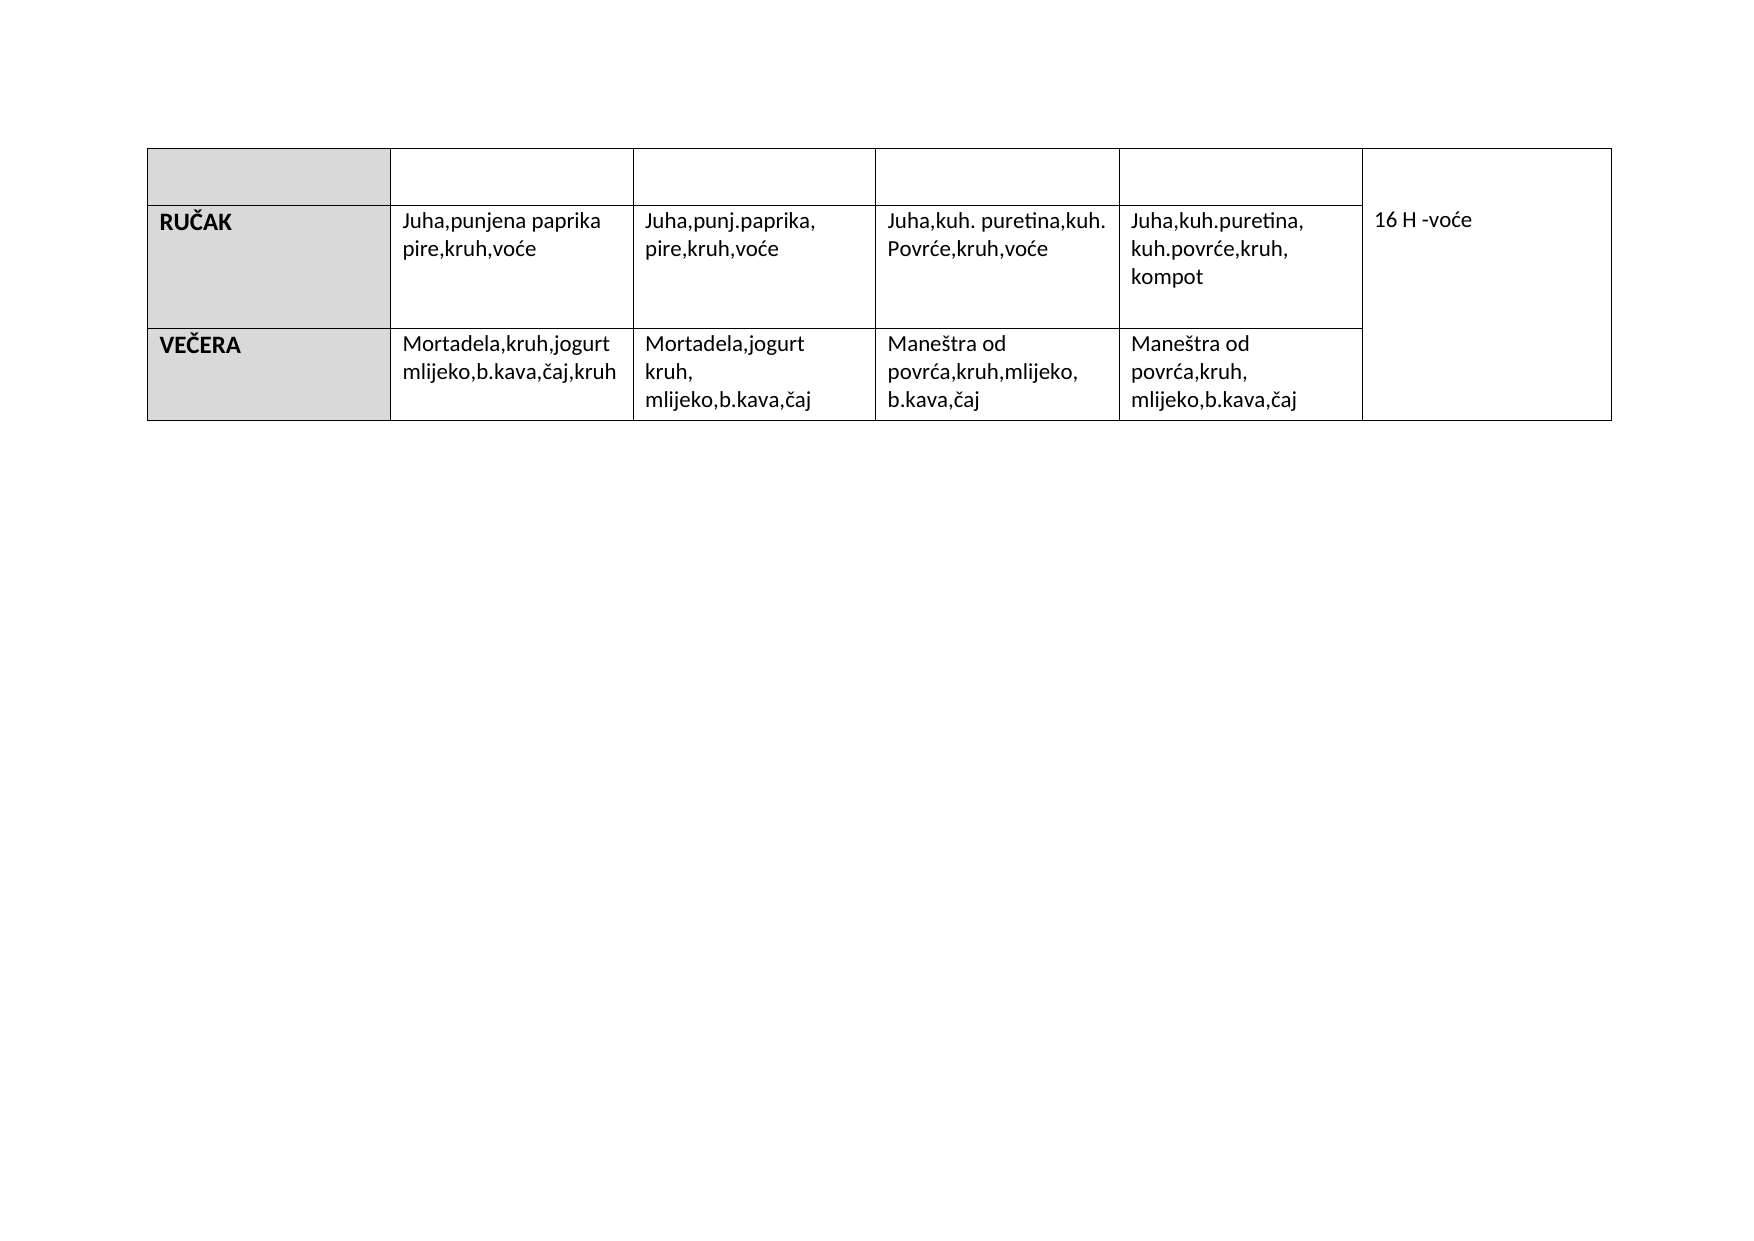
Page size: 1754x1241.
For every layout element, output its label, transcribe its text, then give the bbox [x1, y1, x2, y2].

table_cell Juha,punj.paprika, pire,kruh,voće [634, 206, 875, 328]
table_cell 16 H -voće [1363, 149, 1611, 420]
table_cell VEČERA [148, 329, 390, 420]
table_cell Maneštra od povrća,kruh,mlijeko, b.kava,čaj [876, 329, 1119, 420]
table_cell [876, 149, 1119, 205]
table_cell Juha,kuh.puretina, kuh.povrće,kruh, kompot [1120, 206, 1362, 328]
table_cell [391, 149, 633, 205]
table_cell Mortadela,kruh,jogurt mlijeko,b.kava,čaj,kruh [391, 329, 633, 420]
table_cell Juha,punjena paprika pire,kruh,voće [391, 206, 633, 328]
table_cell RUČAK [148, 206, 390, 328]
table_cell [148, 149, 390, 205]
table_cell Mortadela,jogurt kruh, mlijeko,b.kava,čaj [634, 329, 875, 420]
table_cell [634, 149, 875, 205]
table_cell Juha,kuh. puretina,kuh. Povrće,kruh,voće [876, 206, 1119, 328]
table_cell [1120, 149, 1362, 205]
table_cell Maneštra od povrća,kruh, mlijeko,b.kava,čaj [1120, 329, 1362, 420]
